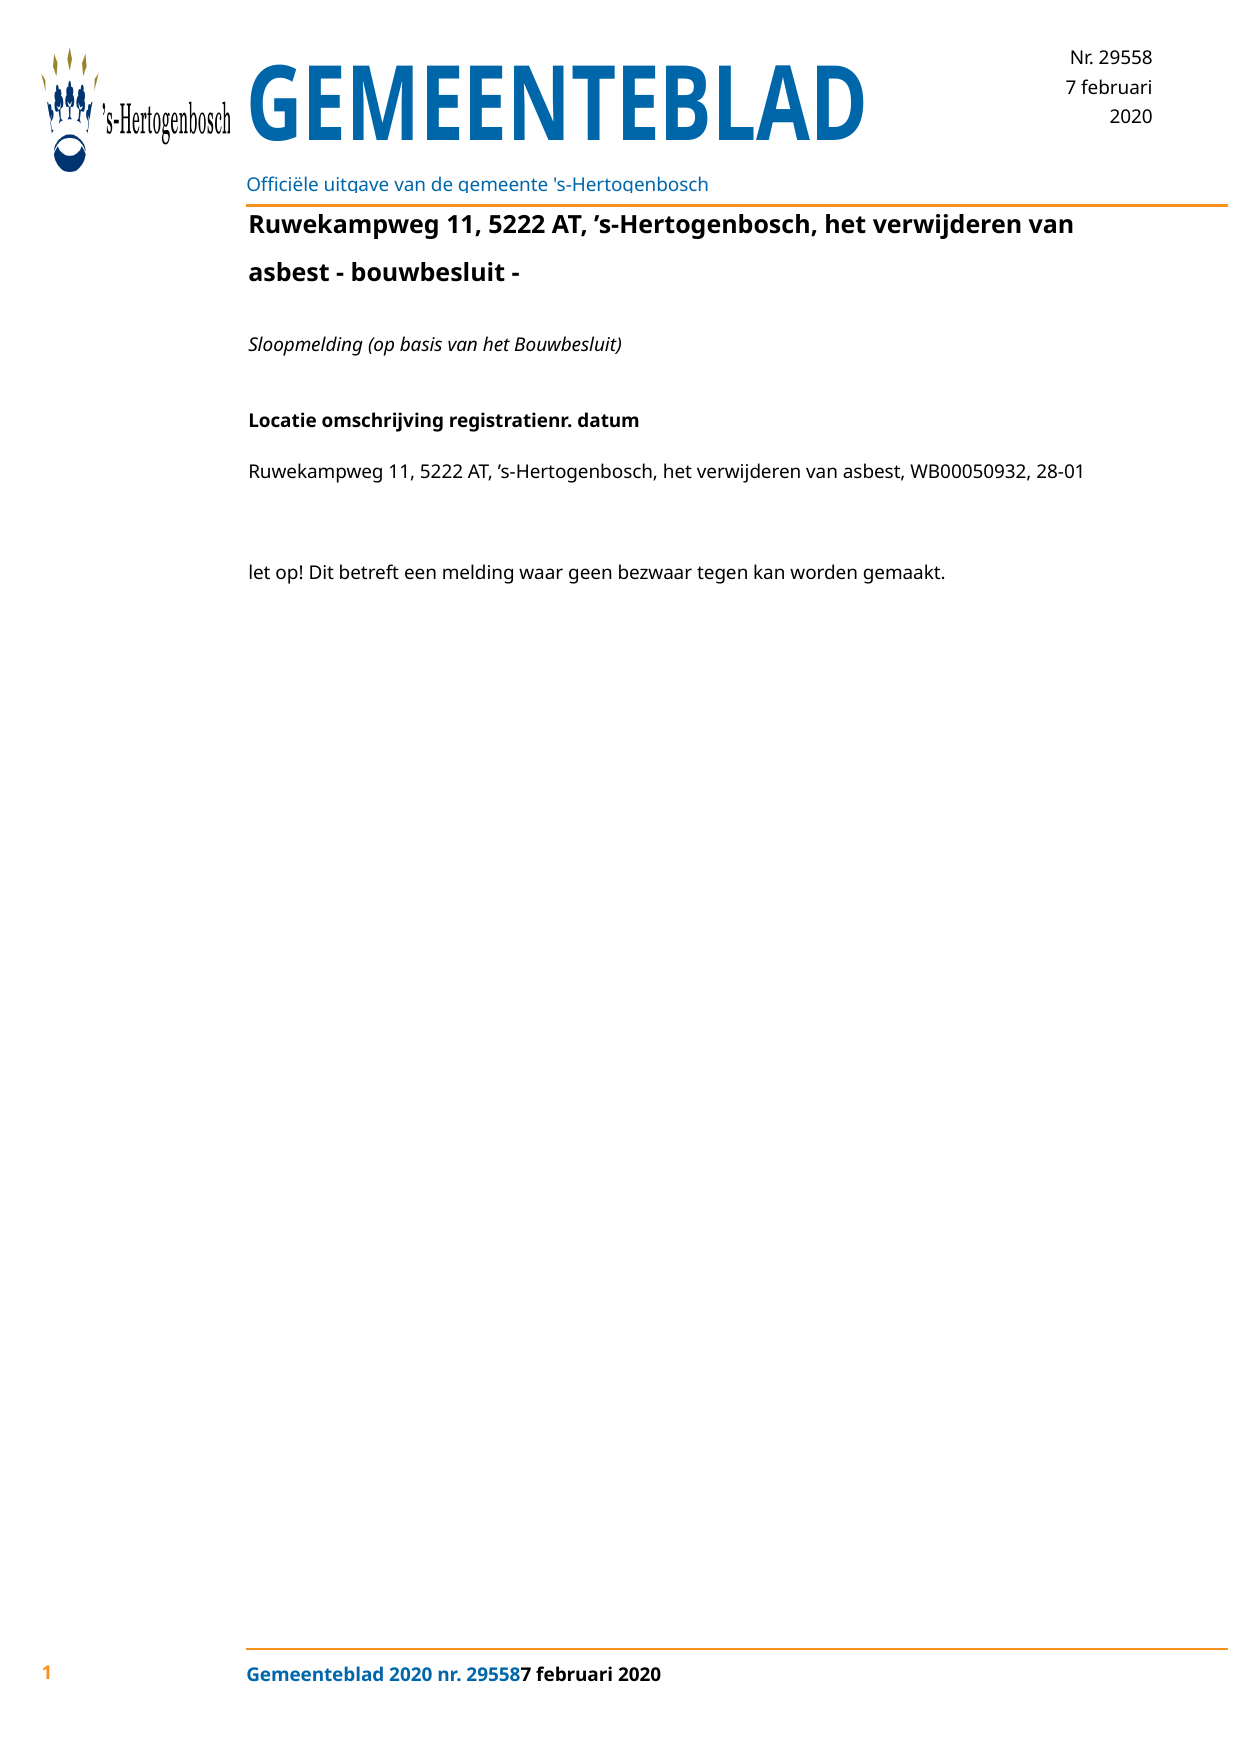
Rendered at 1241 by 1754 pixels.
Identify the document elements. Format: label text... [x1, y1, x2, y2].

text let op! Dit betreft een melding waar geen bezwaar tegen kan worden gemaakt. [248, 559, 1152, 584]
text Locatie omschrijving registratienr. datum [248, 408, 1152, 433]
text Ruwekampweg 11, 5222 AT, ’s-Hertogenbosch, het verwijderen van asbest, WB00050932, 28-01 [248, 458, 1152, 484]
text Sloopmelding (op basis van het Bouwbesluit) [248, 331, 1152, 357]
text Ruwekampweg 11, 5222 AT, ’s-Hertogenbosch, het verwijderen van asbest - bouwbesluit - [248, 207, 1152, 288]
picture [41, 47, 231, 172]
